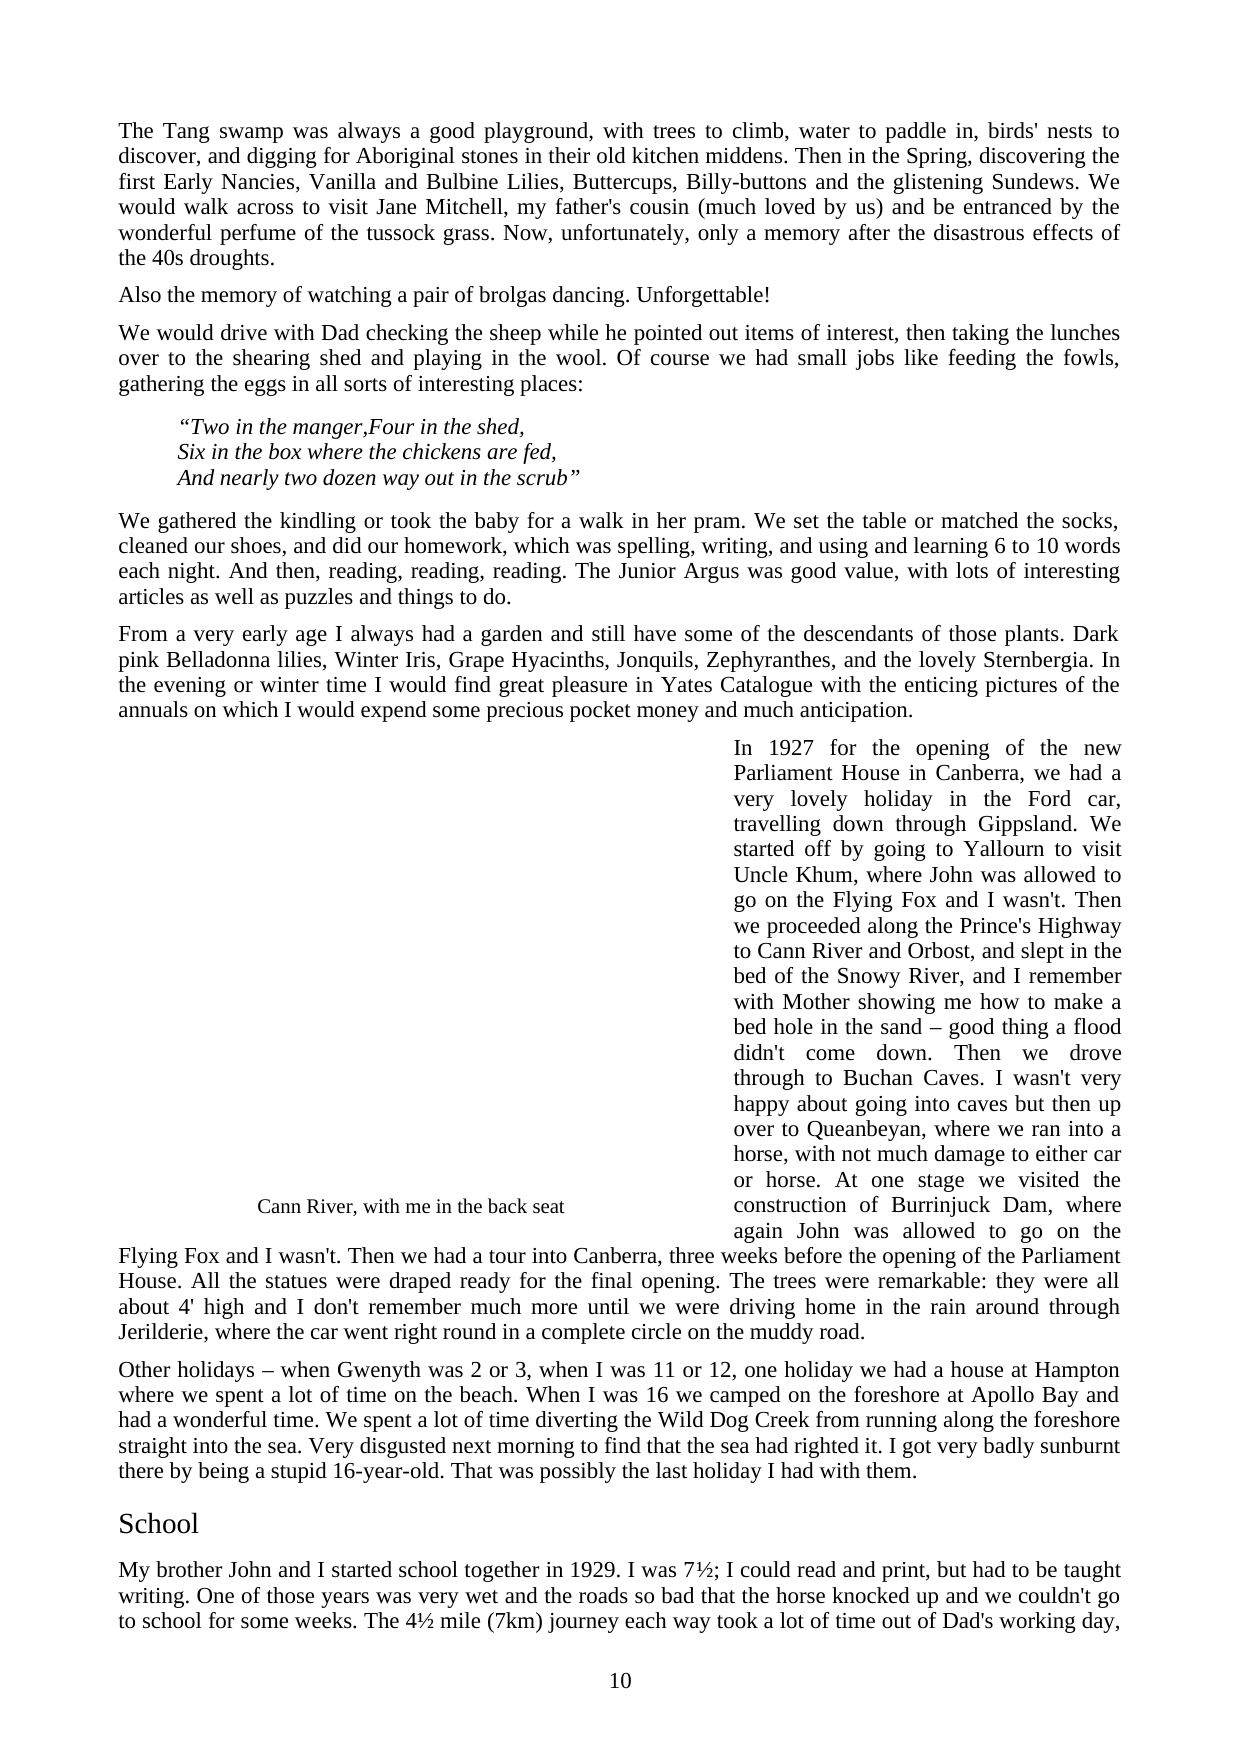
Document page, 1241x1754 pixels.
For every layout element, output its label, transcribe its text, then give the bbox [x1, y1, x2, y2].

text “Two in the manger,Four in the shed, Six in the box where the chickens are fed, And nearly two dozen way out in the scrub” [177, 414, 1063, 490]
text Cann River, with me in the back seat [118, 741, 704, 1218]
text The Tang swamp was always a good playground, with trees to climb, water to paddle in, birds' nests to discover, and digging for Aboriginal stones in their old kitchen middens. Then in the Spring, discovering the first Early Nancies, Vanilla and Bulbine Lilies, Buttercups, Billy-buttons and the glistening Sundews. We would walk across to visit Jane Mitchell, my father's cousin (much loved by us) and be entranced by the wonderful perfume of the tussock grass. Now, unfortunately, only a memory after the disastrous effects of the 40s droughts. [118, 118, 1122, 271]
text In 1927 for the opening of the new Parliament House in Canberra, we had a very lovely holiday in the Ford car, travelling down through Gippsland. We started off by going to Yallourn to visit Uncle Khum, where John was allowed to go on the Flying Fox and I wasn't. Then we proceeded along the Prince's Highway to Cann River and Orbost, and slept in the bed of the Snowy River, and I remember with Mother showing me how to make a bed hole in the sand – good thing a flood didn't come down. Then we drove through to Buchan Caves. I wasn't very happy about going into caves but then up over to Queanbeyan, where we ran into a horse, with not much damage to either car or horse. At one stage we visited the construction of Burrinjuck Dam, where again John was allowed to go on the Flying Fox and I wasn't. Then we had a tour into Canberra, three weeks before the opening of the Parliament House. All the statues were draped ready for the final opening. The trees were remarkable: they were all about 4' high and I don't remember much more until we were driving home in the rain around through Jerilderie, where the car went right round in a complete circle on the muddy road. [118, 729, 1122, 1345]
subtitle School [118, 1507, 1122, 1540]
text Other holidays – when Gwenyth was 2 or 3, when I was 11 or 12, one holiday we had a house at Hampton where we spent a lot of time on the beach. When I was 16 we camped on the foreshore at Apollo Bay and had a wonderful time. We spent a lot of time diverting the Wild Dog Creek from running along the foreshore straight into the sea. Very disgusted next morning to find that the sea had righted it. I got very badly sunburnt there by being a stupid 16-year-old. That was possibly the last holiday I had with them. [118, 1357, 1122, 1484]
text We would drive with Dad checking the sheep while he pointed out items of interest, then taking the lunches over to the shearing shed and playing in the wool. Of course we had small jobs like feeding the fowls, gathering the eggs in all sorts of interesting places: [118, 320, 1122, 396]
text From a very early age I always had a garden and still have some of the descendants of those plants. Dark pink Belladonna lilies, Winter Iris, Grape Hyacinths, Jonquils, Zephyranthes, and the lovely Sternbergia. In the evening or winter time I would find great pleasure in Yates Catalogue with the enticing pictures of the annuals on which I would expend some precious pocket money and much anticipation. [118, 621, 1122, 723]
text We gathered the kindling or took the baby for a walk in her pram. We set the table or matched the socks, cleaned our shoes, and did our homework, which was spelling, writing, and using and learning 6 to 10 words each night. And then, reading, reading, reading. The Junior Argus was good value, with lots of interesting articles as well as puzzles and things to do. [118, 508, 1122, 609]
text Also the memory of watching a pair of brolgas dancing. Unforgettable! [118, 282, 1122, 308]
text My brother John and I started school together in 1929. I was 7½; I could read and print, but had to be taught writing. One of those years was very wet and the roads so bad that the horse knocked up and we couldn't go to school for some weeks. The 4½ mile (7km) journey each way took a lot of time out of Dad's working day, [118, 1557, 1122, 1634]
